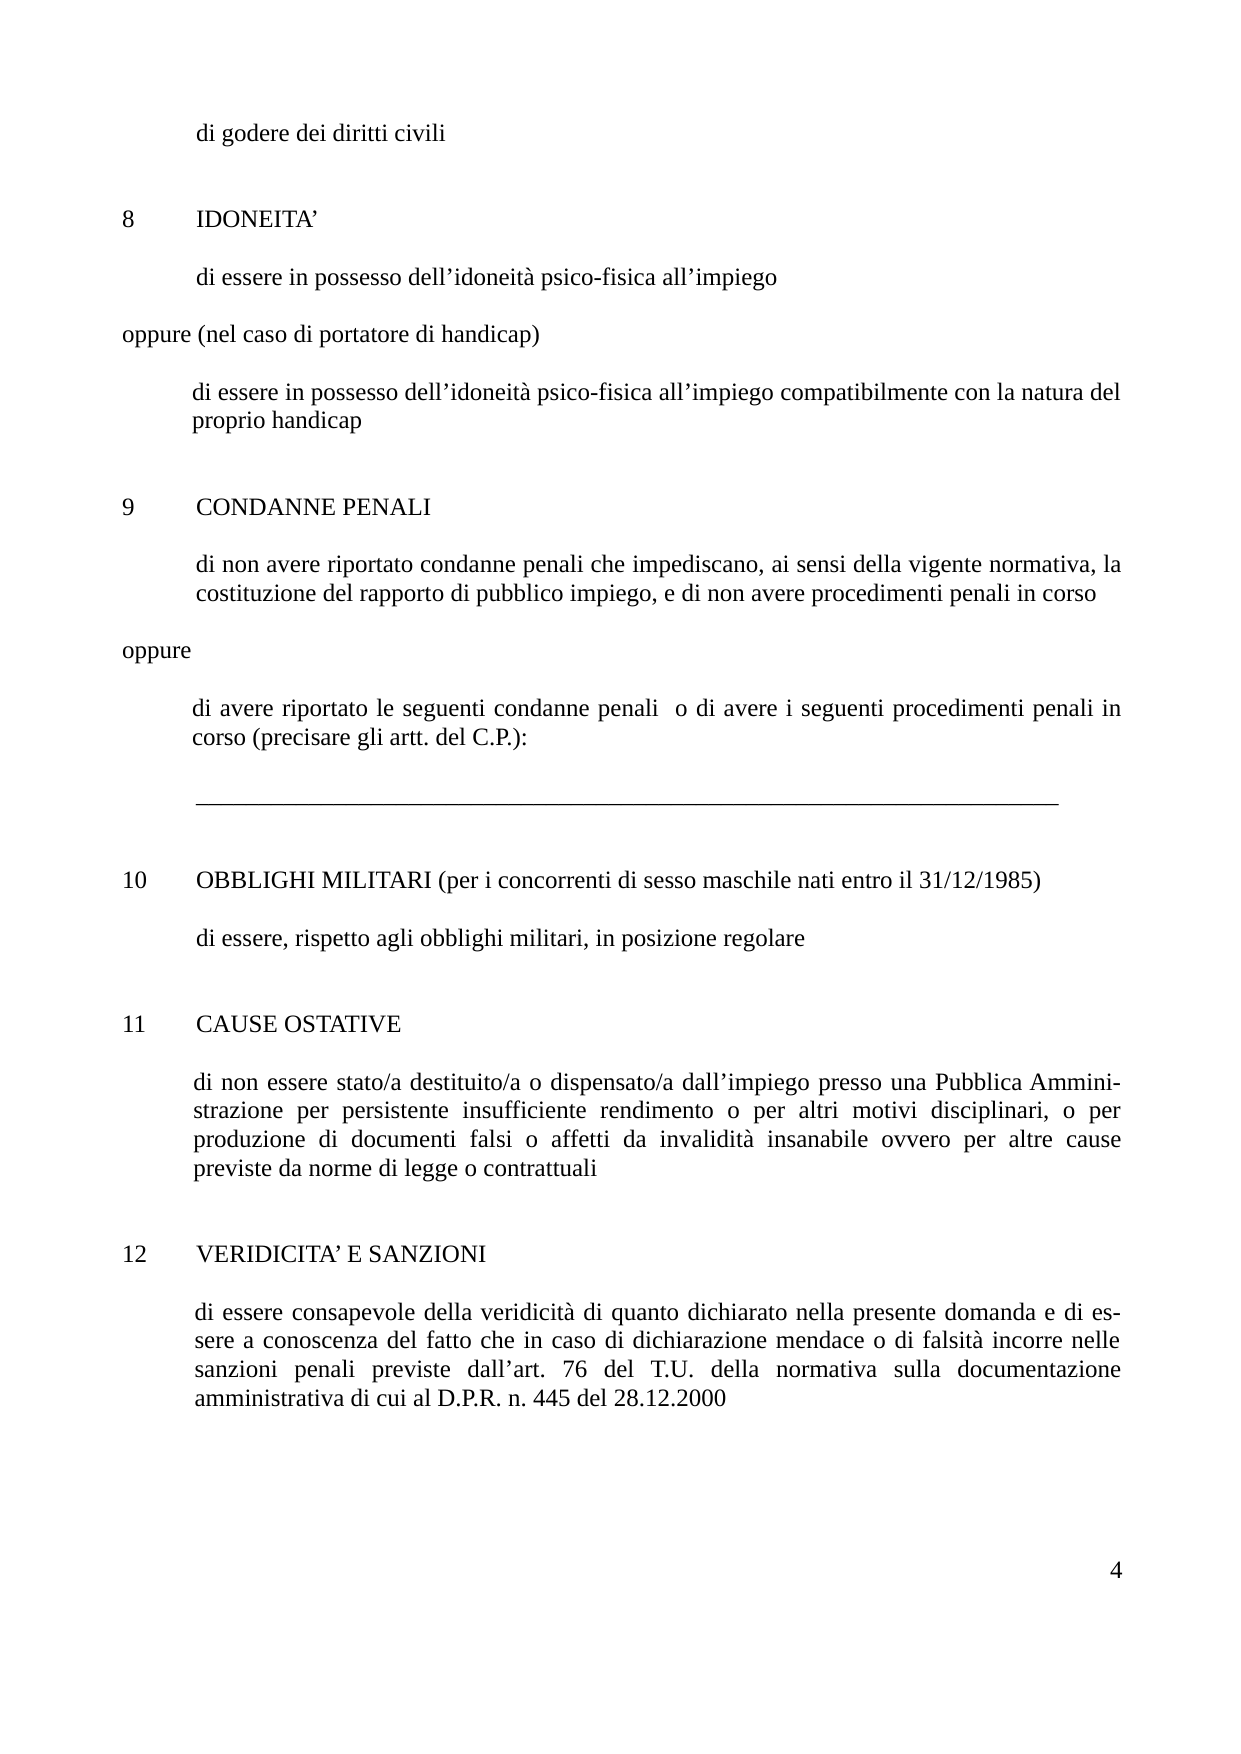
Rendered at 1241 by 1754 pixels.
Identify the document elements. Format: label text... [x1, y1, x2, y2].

text  di essere consapevole della veridicità di quanto dichiarato nella presente domanda e di es-sere a conoscenza del fatto che in caso di dichiarazione mendace o di falsità incorre nelle sanzioni penali previste dall’art. 76 del T.U. della normativa sulla documentazione amministrativa di cui al D.P.R. n. 445 del 28.12.2000 [121, 1297, 1122, 1412]
text  di essere in possesso dell’idoneità psico-fisica all’impiego compatibilmente con la natura del proprio handicap [118, 377, 1122, 434]
text _____________________________________________________________________ [122, 779, 1122, 808]
text  di non avere riportato condanne penali che impediscano, ai sensi della vigente normativa, la costituzione del rapporto di pubblico impiego, e di non avere procedimenti penali in corso [118, 549, 1122, 607]
text oppure (nel caso di portatore di handicap) [122, 319, 1122, 348]
text  di non essere stato/a destituito/a o dispensato/a dall’impiego presso una Pubblica Ammini-strazione per persistente insufficiente rendimento o per altri motivi disciplinari, o per produzione di documenti falsi o affetti da invalidità insanabile ovvero per altre cause previste da norme di legge o contrattuali [118, 1067, 1122, 1182]
text  di essere in possesso dell’idoneità psico-fisica all’impiego [122, 262, 1122, 291]
text 12 VERIDICITA’ E SANZIONI [122, 1239, 1122, 1268]
text 10 OBBLIGHI MILITARI (per i concorrenti di sesso maschile nati entro il 31/12/1985) [122, 866, 1122, 894]
text  di avere riportato le seguenti condanne penali o di avere i seguenti procedimenti penali in corso (precisare gli artt. del C.P.): [121, 693, 1122, 751]
text 8 IDONEITA’ [122, 204, 1122, 233]
text 9 CONDANNE PENALI [122, 492, 1122, 521]
text oppure [122, 636, 1122, 664]
text  di godere dei diritti civili [122, 118, 1122, 147]
text 4 [122, 1556, 1122, 1584]
text  di essere, rispetto agli obblighi militari, in posizione regolare [122, 923, 1122, 952]
text 11 CAUSE OSTATIVE [122, 1009, 1122, 1038]
